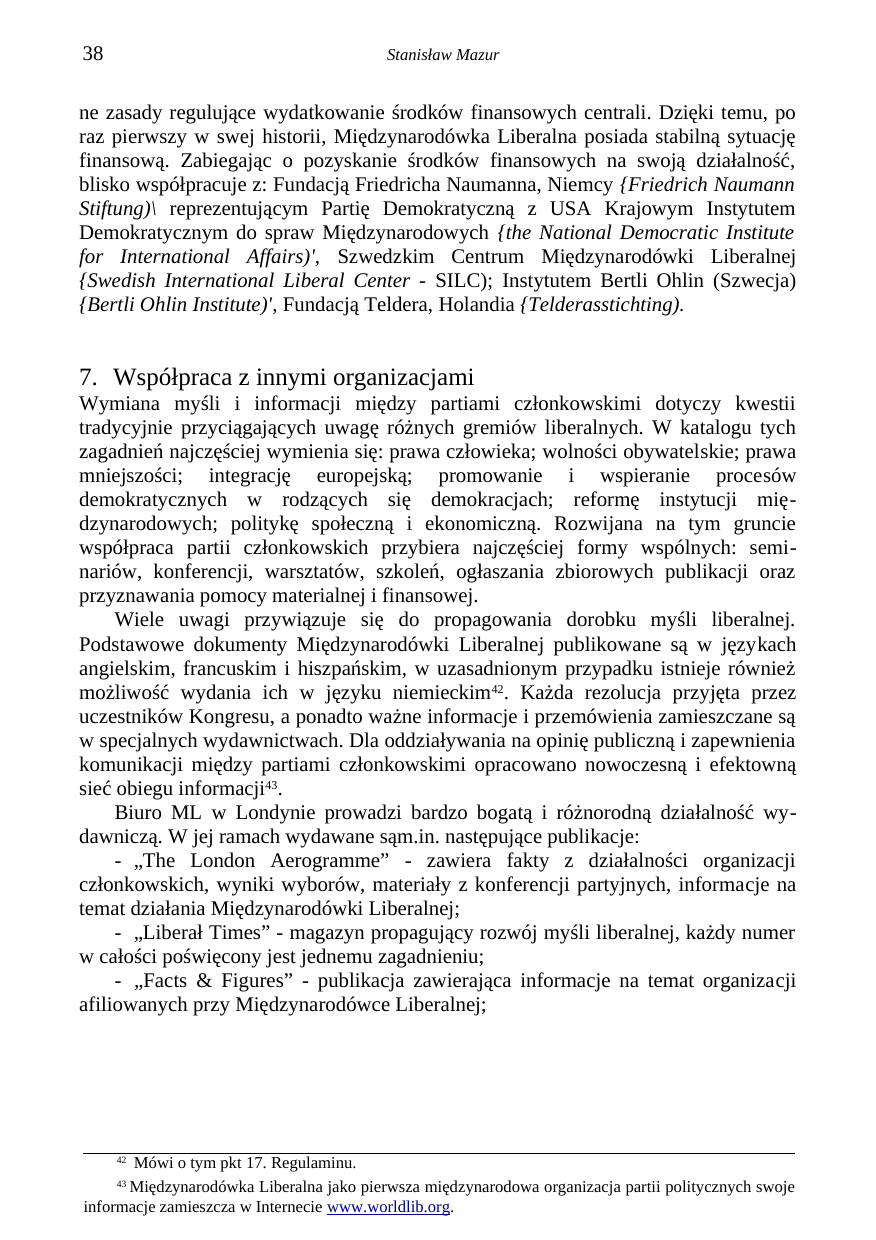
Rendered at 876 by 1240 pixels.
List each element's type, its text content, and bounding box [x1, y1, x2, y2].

text 42 Mówi o tym pkt 17. Regulaminu. [83, 1154, 795, 1172]
list „The London Aerogramme” - zawiera fakty z działalności organizacji członkowskich, wyniki wyborów, materiały z konferencji partyjnych, informa­cje na temat działania Międzynarodówki Liberalnej; [79, 848, 796, 920]
text 38 [82, 41, 107, 65]
text Biuro ML w Londynie prowadzi bardzo bogatą i różnorodną działalność wy­dawniczą. W jej ramach wydawane sąm.in. następujące publikacje: [79, 800, 796, 848]
list „Liberał Times” - magazyn propagujący rozwój myśli liberalnej, każdy numer w całości poświęcony jest jednemu zagadnieniu; [79, 920, 796, 968]
text ne zasady regulujące wydatkowanie środków finansowych centrali. Dzięki temu, po raz pierwszy w swej historii, Międzynarodówka Liberalna posiada stabilną sytuację finansową. Zabiegając o pozyskanie środków finansowych na swoją działalność, blisko współpracuje z: Fundacją Friedricha Naumanna, Niemcy {Friedrich Naumann Stiftung)\ reprezentującym Partię Demokratyczną z USA Krajowym Instytutem Demokratycznym do spraw Międzynarodowych {the Na­tional Democratic Institute for International Affairs)', Szwedzkim Centrum Mię­dzynarodówki Liberalnej {Swedish International Liberal Center - SILC); Instytutem Bertli Ohlin (Szwecja) {Bertli Ohlin Institute)', Fundacją Teldera, Holandia {Telderasstichting). [79, 100, 796, 316]
text Wymiana myśli i informacji między partiami członkowskimi dotyczy kwestii tradycyjnie przyciągających uwagę różnych gremiów liberalnych. W katalogu tych zagadnień najczęściej wymienia się: prawa człowieka; wolności obywatel­skie; prawa mniejszości; integrację europejską; promowanie i wspieranie proce­sów demokratycznych w rodzących się demokracjach; reformę instytucji mię­dzynarodowych; politykę społeczną i ekonomiczną. Rozwijana na tym gruncie współpraca partii członkowskich przybiera najczęściej formy wspólnych: semi­nariów, konferencji, warsztatów, szkoleń, ogłaszania zbiorowych publikacji oraz przyznawania pomocy materialnej i finansowej. [79, 391, 796, 607]
list „Facts & Figures” - publikacja zawierająca informacje na temat organiza­cji afiliowanych przy Międzynarodówce Liberalnej; [79, 968, 796, 1016]
subtitle 7. Współpraca z innymi organizacjami [79, 362, 796, 391]
text 43 Międzynarodówka Liberalna jako pierwsza międzynarodowa organizacja partii politycznych swoje informacje zamieszcza w Internecie www.worldlib.org. [83, 1177, 795, 1216]
text Wiele uwagi przywiązuje się do propagowania dorobku myśli liberalnej. Podstawowe dokumenty Międzynarodówki Liberalnej publikowane są w języ­kach angielskim, francuskim i hiszpańskim, w uzasadnionym przypadku istnieje również możliwość wydania ich w języku niemieckim42. Każda rezolucja przy­jęta przez uczestników Kongresu, a ponadto ważne informacje i przemówienia zamieszczane są w specjalnych wydawnictwach. Dla oddziaływania na opinię publiczną i zapewnienia komunikacji między partiami członkowskimi opraco­wano nowoczesną i efektowną sieć obiegu informacji43. [79, 607, 796, 800]
text Stanisław Mazur [387, 45, 519, 64]
